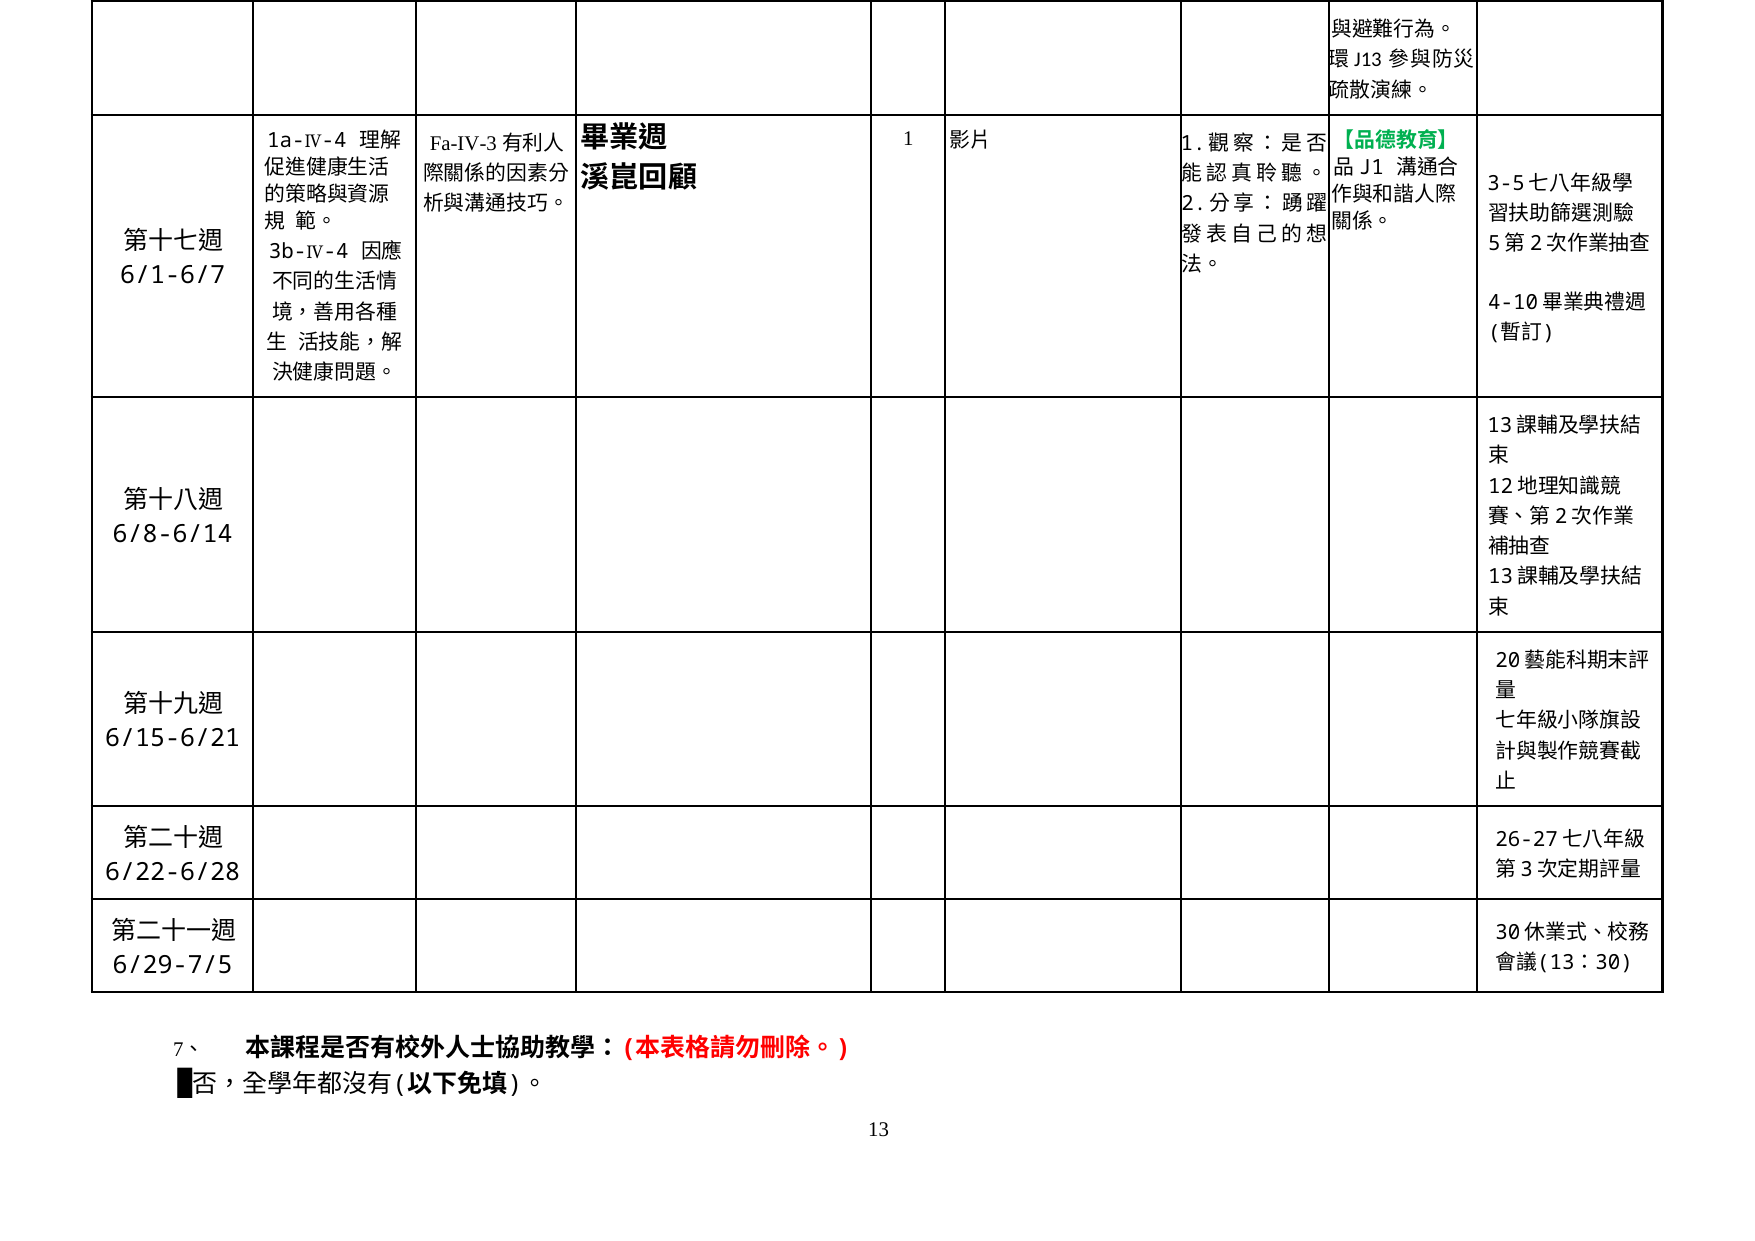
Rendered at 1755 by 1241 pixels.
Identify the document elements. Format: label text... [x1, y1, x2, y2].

table_cell 13課輔及學扶結束 12地理知識競賽、第2次作業補抽查 13課輔及學扶結束 [1478, 398, 1661, 631]
table_cell [254, 633, 415, 805]
table_cell [254, 2, 415, 113]
table_cell [872, 900, 944, 991]
table_cell 1a-Ⅳ-4 理解促進健康生活的策略與資源規 範。 3b-Ⅳ-4 因應不同的生活情境，善用各種生 活技能，解決健康問題。 [254, 116, 415, 396]
table_cell [1330, 900, 1476, 991]
table_cell [1330, 633, 1476, 805]
table_cell 1.觀察：是否能認真聆聽。 2.分享：踴躍發表自己的想法。 [1182, 116, 1328, 396]
table_cell [1182, 633, 1328, 805]
table_cell [872, 398, 944, 631]
table_cell [872, 807, 944, 898]
table_cell 影片 [946, 116, 1180, 396]
table_cell [946, 900, 1180, 991]
table_cell 與避難行為。 環J13 參與防災疏散演練。 [1330, 2, 1476, 113]
table_cell 第十七週6/1-6/7 [93, 116, 252, 396]
table_cell [417, 900, 575, 991]
table_cell [254, 398, 415, 631]
table_cell [1182, 398, 1328, 631]
table_cell [872, 2, 944, 113]
table_cell Fa-IV-3 有利人際關係的因素分析與溝通技巧。 [417, 116, 575, 396]
table_cell [1330, 807, 1476, 898]
table_cell 第十八週6/8-6/14 [93, 398, 252, 631]
table_cell [1330, 398, 1476, 631]
table_cell 30休業式、校務會議(13：30) [1478, 900, 1661, 991]
table_cell [577, 2, 870, 113]
table_cell [946, 2, 1180, 113]
table_cell [946, 633, 1180, 805]
text █否，全學年都沒有(以下免填)。 [121, 1064, 1636, 1100]
table_cell 【品德教育】 品J1 溝通合作與和諧人際關係。 [1330, 116, 1476, 396]
table_cell 26-27七八年級第3次定期評量 [1478, 807, 1661, 898]
table_cell [577, 807, 870, 898]
table_cell [1182, 807, 1328, 898]
table_cell [946, 807, 1180, 898]
table_cell [946, 398, 1180, 631]
table_cell [872, 633, 944, 805]
table_cell [577, 900, 870, 991]
table_cell [1182, 2, 1328, 113]
table_cell 20藝能科期末評量 七年級小隊旗設計與製作競賽截止 [1478, 633, 1661, 805]
table_cell 第二十週6/22-6/28 [93, 807, 252, 898]
table_cell 第十九週6/15-6/21 [93, 633, 252, 805]
table_cell 畢業週 溪崑回顧 [577, 116, 870, 396]
table_cell 第二十一週6/29-7/5 [93, 900, 252, 991]
table_cell [93, 2, 252, 113]
table_cell [1478, 2, 1661, 113]
table_cell [577, 633, 870, 805]
table_cell [1182, 900, 1328, 991]
table_cell [417, 633, 575, 805]
table_cell [254, 807, 415, 898]
table_cell 3-5七八年級學習扶助篩選測驗 5第2次作業抽查 4-10畢業典禮週(暫訂) [1478, 116, 1661, 396]
table_cell 1 [872, 116, 944, 396]
list 本課程是否有校外人士協助教學：(本表格請勿刪除。) [171, 1027, 1636, 1064]
table_cell [417, 398, 575, 631]
table_cell [417, 807, 575, 898]
table_cell [577, 398, 870, 631]
table_cell [417, 2, 575, 113]
table_cell [254, 900, 415, 991]
